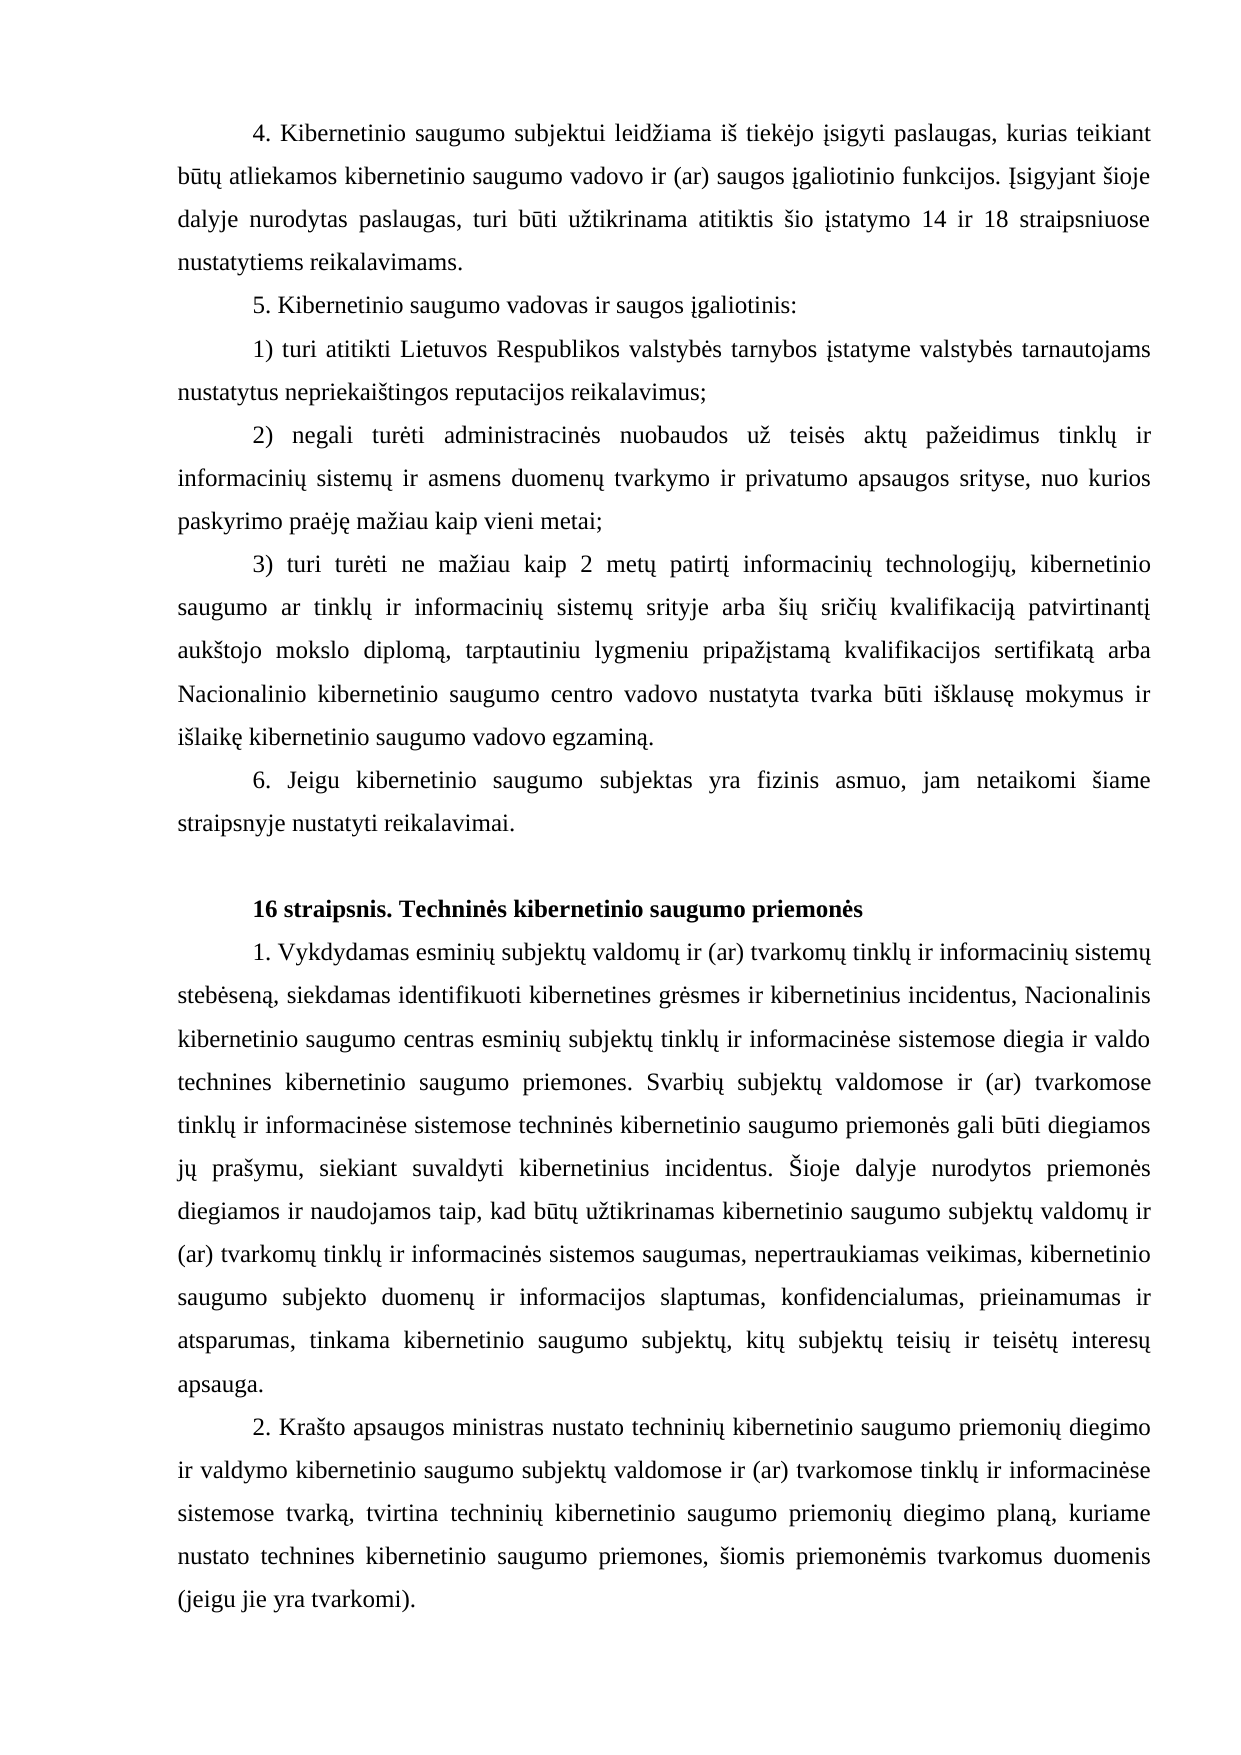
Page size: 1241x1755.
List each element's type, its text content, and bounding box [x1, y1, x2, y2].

text 16 straipsnis. Techninės kibernetinio saugumo priemonės [177, 894, 1152, 923]
text 6. Jeigu kibernetinio saugumo subjektas yra fizinis asmuo, jam netaikomi šiame straipsnyje nustatyti reikalavimai. [177, 765, 1152, 837]
text 2) negali turėti administracinės nuobaudos už teisės aktų pažeidimus tinklų ir informacinių sistemų ir asmens duomenų tvarkymo ir privatumo apsaugos srityse, nuo kurios paskyrimo praėję mažiau kaip vieni metai; [177, 420, 1152, 535]
text 2. Krašto apsaugos ministras nustato techninių kibernetinio saugumo priemonių diegimo ir valdymo kibernetinio saugumo subjektų valdomose ir (ar) tvarkomose tinklų ir informacinėse sistemose tvarką, tvirtina techninių kibernetinio saugumo priemonių diegimo planą, kuriame nustato technines kibernetinio saugumo priemones, šiomis priemonėmis tvarkomus duomenis (jeigu jie yra tvarkomi). [177, 1412, 1152, 1613]
text 1. Vykdydamas esminių subjektų valdomų ir (ar) tvarkomų tinklų ir informacinių sistemų stebėseną, siekdamas identifikuoti kibernetines grėsmes ir kibernetinius incidentus, Nacionalinis kibernetinio saugumo centras esminių subjektų tinklų ir informacinėse sistemose diegia ir valdo technines kibernetinio saugumo priemones. Svarbių subjektų valdomose ir (ar) tvarkomose tinklų ir informacinėse sistemose techninės kibernetinio saugumo priemonės gali būti diegiamos jų prašymu, siekiant suvaldyti kibernetinius incidentus. Šioje dalyje nurodytos priemonės diegiamos ir naudojamos taip, kad būtų užtikrinamas kibernetinio saugumo subjektų valdomų ir (ar) tvarkomų tinklų ir informacinės sistemos saugumas, nepertraukiamas veikimas, kibernetinio saugumo subjekto duomenų ir informacijos slaptumas, konfidencialumas, prieinamumas ir atsparumas, tinkama kibernetinio saugumo subjektų, kitų subjektų teisių ir teisėtų interesų apsauga. [177, 937, 1152, 1397]
text 3) turi turėti ne mažiau kaip 2 metų patirtį informacinių technologijų, kibernetinio saugumo ar tinklų ir informacinių sistemų srityje arba šių sričių kvalifikaciją patvirtinantį aukštojo mokslo diplomą, tarptautiniu lygmeniu pripažįstamą kvalifikacijos sertifikatą arba Nacionalinio kibernetinio saugumo centro vadovo nustatyta tvarka būti išklausę mokymus ir išlaikę kibernetinio saugumo vadovo egzaminą. [177, 549, 1152, 751]
text 5. Kibernetinio saugumo vadovas ir saugos įgaliotinis: [177, 291, 1152, 319]
text 4. Kibernetinio saugumo subjektui leidžiama iš tiekėjo įsigyti paslaugas, kurias teikiant būtų atliekamos kibernetinio saugumo vadovo ir (ar) saugos įgaliotinio funkcijos. Įsigyjant šioje dalyje nurodytas paslaugas, turi būti užtikrinama atitiktis šio įstatymo 14 ir 18 straipsniuose nustatytiems reikalavimams. [177, 118, 1152, 276]
text 1) turi atitikti Lietuvos Respublikos valstybės tarnybos įstatyme valstybės tarnautojams nustatytus nepriekaištingos reputacijos reikalavimus; [177, 334, 1152, 406]
